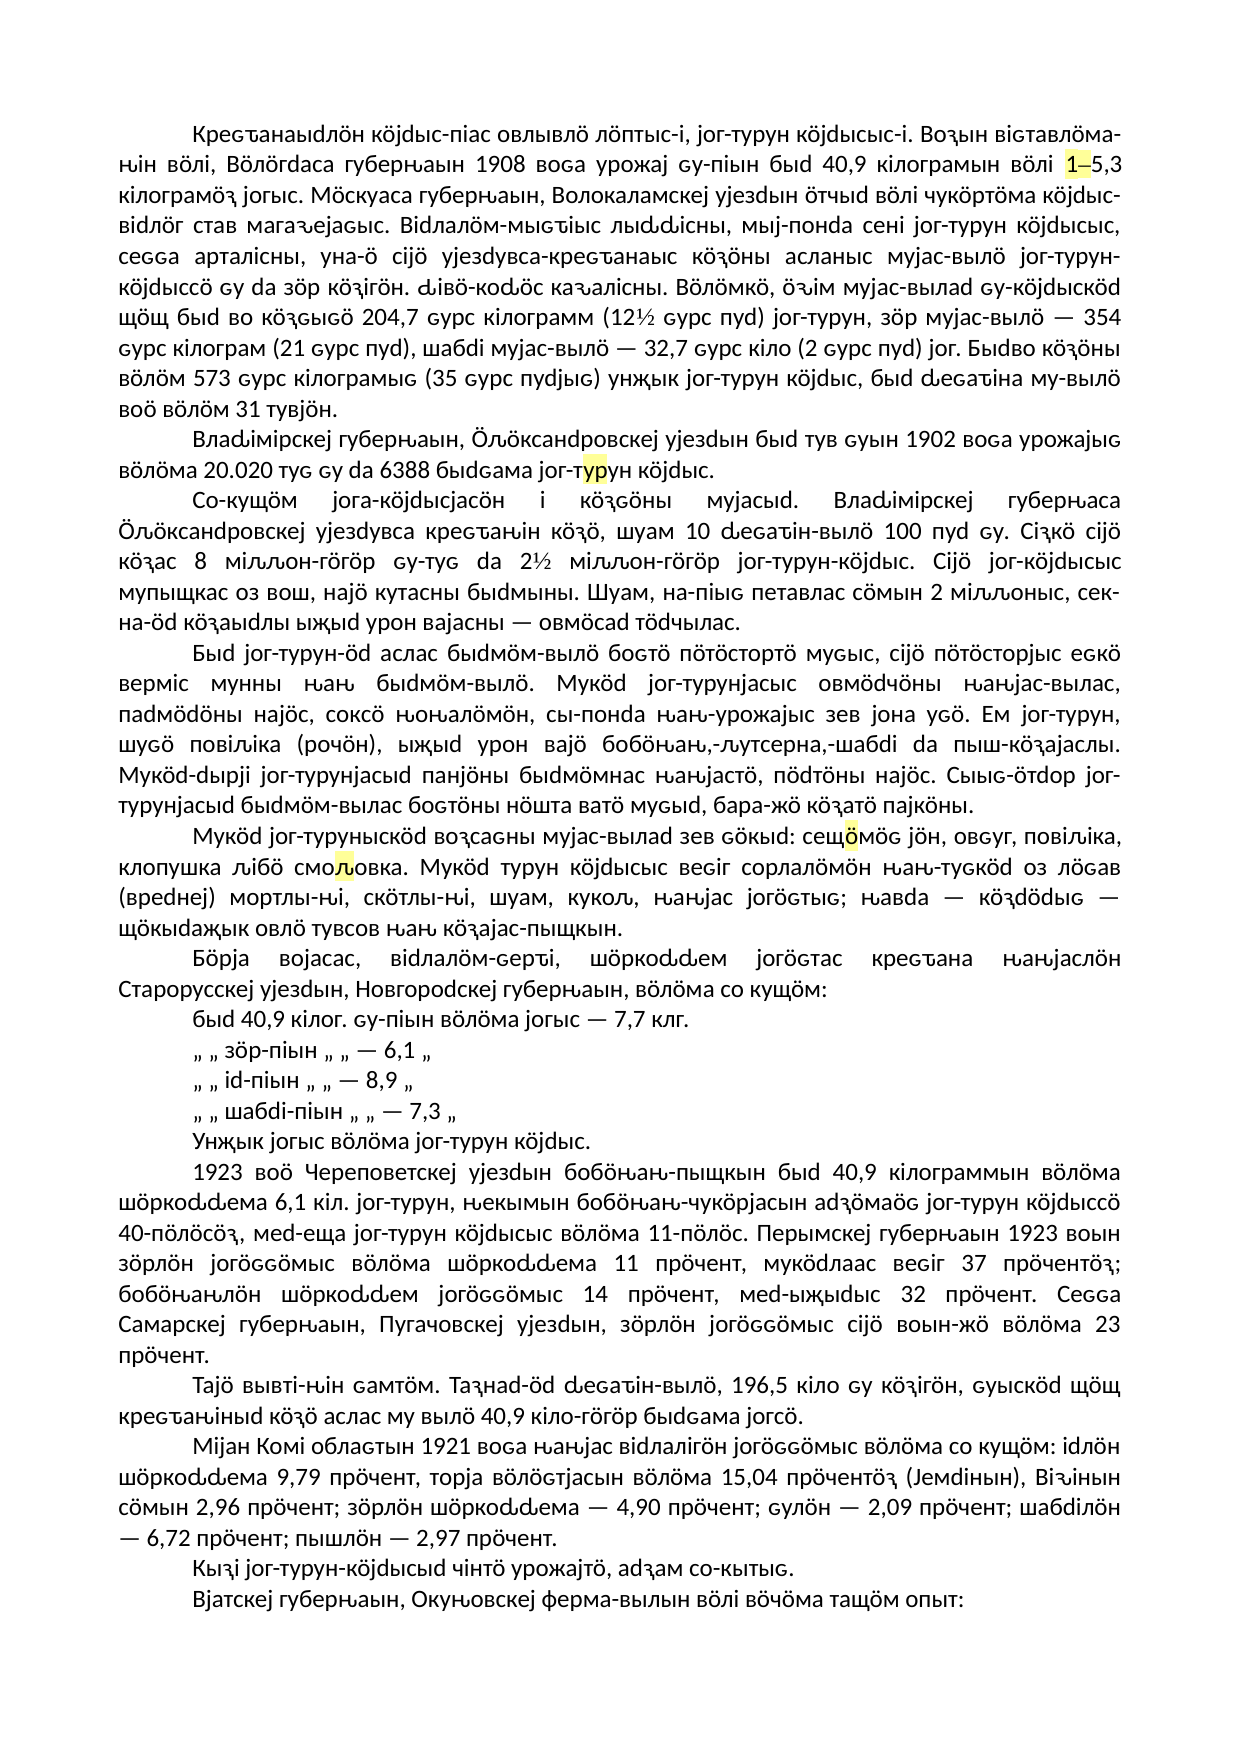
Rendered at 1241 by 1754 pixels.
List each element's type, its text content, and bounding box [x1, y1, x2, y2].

text Унҗык јогыс вӧлӧма јог-турун кӧјԁыс. [118, 1125, 1122, 1156]
text Бӧрја војасас, віԁлалӧм-ԍерԏі, шӧркоԃԃем јогӧԍтас креԍԏана ԋаԋјаслӧн Старорусскеј ујезԁын, Новгороԁскеј губерԋаын, вӧлӧма со кущӧм: [118, 942, 1122, 1003]
text Тајӧ вывті-ԋін ԍамтӧм. Таԇнаԁ-ӧԁ ԃеԍаԏін-вылӧ, 196,5 кіло ԍу кӧԇігӧн, ԍуыскӧԁ щӧщ креԍԏаԋіныԁ кӧԇӧ аслас му вылӧ 40,9 кіло-гӧгӧр быԁԍама јогсӧ. [118, 1369, 1122, 1431]
text „ „ зӧр-піын „ „ — 6,1 „ [118, 1034, 1122, 1064]
text 1923 воӧ Череповетскеј ујезԁын бобӧԋаԋ-пыщкын быԁ 40,9 кілограммын вӧлӧма шӧркоԃԃема 6,1 кіл. јог-турун, ԋекымын бобӧԋаԋ-чукӧрјасын аԁԇӧмаӧԍ јог-турун кӧјԁыссӧ 40-пӧлӧсӧԇ, меԁ-еща јог-турун кӧјԁысыс вӧлӧма 11-пӧлӧс. Перымскеј губерԋаын 1923 воын зӧрлӧн јогӧԍԍӧмыс вӧлӧма шӧркоԃԃема 11 прӧчент, мукӧԁлаас веԍіг 37 прӧчентӧԇ; бобӧԋаԋлӧн шӧркоԃԃем јогӧԍԍӧмыс 14 прӧчент, меԁ-ыҗыԁыс 32 прӧчент. Сеԍԍа Самарскеј губерԋаын, Пугачовскеј ујезԁын, зӧрлӧн јогӧԍԍӧмыс сіјӧ воын-жӧ вӧлӧма 23 прӧчент. [118, 1156, 1122, 1369]
text Креԍԏанаыԁлӧн кӧјԁыс-піас овлывлӧ лӧптыс-і, јог-турун кӧјԁысыс-і. Воԇын віԍтавлӧма-ԋін вӧлі, Вӧлӧгԁаса губерԋаын 1908 воԍа урожај ԍу-піын быԁ 40,9 кілограмын вӧлі 1–5,3 кілограмӧԇ јогыс. Мӧскуаса губерԋаын, Волокаламскеј ујезԁын ӧтчыԁ вӧлі чукӧртӧма кӧјԁыс-віԁлӧг став магаԅејаԍыс. Віԁлалӧм-мыԍԏіыс лыԃԃісны, мыј-понԁа сені јог-турун кӧјԁысыс, сеԍԍа арталісны, уна-ӧ сіјӧ ујезԁувса-креԍԏанаыс кӧԇӧны асланыс мујас-вылӧ јог-турун-кӧјԁыссӧ ԍу ԁа зӧр кӧԇігӧн. Ԃівӧ-коԃӧс каԅалісны. Вӧлӧмкӧ, ӧԅім мујас-вылаԁ ԍу-кӧјԁыскӧԁ щӧщ быԁ во кӧԇԍыԍӧ 204,7 ԍурс кілограмм (12½ ԍурс пуԁ) јог-турун, зӧр мујас-вылӧ — 354 ԍурс кілограм (21 ԍурс пуԁ), шабԁі мујас-вылӧ — 32,7 ԍурс кіло (2 ԍурс пуԁ) јог. Быԁво кӧԇӧны вӧлӧм 573 ԍурс кілограмыԍ (35 ԍурс пуԁјыԍ) унҗык јог-турун кӧјԁыс, быԁ ԃеԍаԏіна му-вылӧ воӧ вӧлӧм 31 тувјӧн. [118, 118, 1122, 423]
text „ „ іԁ-піын „ „ — 8,9 „ [118, 1064, 1122, 1095]
text быԁ 40,9 кілог. ԍу-піын вӧлӧма јогыс — 7,7 клг. [118, 1003, 1122, 1034]
text Быԁ јог-турун-ӧԁ аслас быԁмӧм-вылӧ боԍтӧ пӧтӧстортӧ муԍыс, сіјӧ пӧтӧсторјыс еԍкӧ верміс мунны ԋаԋ быԁмӧм-вылӧ. Мукӧԁ јог-турунјасыс овмӧԁчӧны ԋаԋјас-вылас, паԁмӧԁӧны најӧс, соксӧ ԋоԋалӧмӧн, сы-понԁа ԋаԋ-урожајыс зев јона уԍӧ. Ем јог-турун, шуԍӧ повіԉіка (рочӧн), ыҗыԁ урон вајӧ бобӧԋаԋ,-ԉутсерна,-шабԁі ԁа пыш-кӧԇајаслы. Мукӧԁ-ԁырјі јог-турунјасыԁ панјӧны быԁмӧмнас ԋаԋјастӧ, пӧԁтӧны најӧс. Сыыԍ-ӧтԁор јог-турунјасыԁ быԁмӧм-вылас боԍтӧны нӧшта ватӧ муԍыԁ, бара-жӧ кӧԇатӧ пајкӧны. [118, 637, 1122, 820]
text Міјан Комі облаԍтын 1921 воԍа ԋаԋјас віԁлалігӧн јогӧԍԍӧмыс вӧлӧма со кущӧм: іԁлӧн шӧркоԃԃема 9,79 прӧчент, торја вӧлӧԍтјасын вӧлӧма 15,04 прӧчентӧԇ (Јемԁінын), Віԅінын сӧмын 2,96 прӧчент; зӧрлӧн шӧркоԃԃема — 4,90 прӧчент; ԍулӧн — 2,09 прӧчент; шабԁілӧн — 6,72 прӧчент; пышлӧн — 2,97 прӧчент. [118, 1431, 1122, 1553]
text Кыԇі јог-турун-кӧјԁысыԁ чінтӧ урожајтӧ, аԁԇам со-кытыԍ. [118, 1553, 1122, 1583]
text Мукӧԁ јог-туруныскӧԁ воԇсаԍны мујас-вылаԁ зев ԍӧкыԁ: сещӧмӧԍ јӧн, овԍуг, повіԉіка, клопушка ԉібӧ смоԉовка. Мукӧԁ турун кӧјԁысыс веԍіг сорлалӧмӧн ԋаԋ-туԍкӧԁ оз лӧԍав (вреԁнеј) мортлы-ԋі, скӧтлы-ԋі, шуам, кукоԉ, ԋаԋјас јогӧԍтыԍ; ԋавԁа — кӧԇԁӧԁыԍ — щӧкыԁаҗык овлӧ тувсов ԋаԋ кӧԇајас-пыщкын. [118, 820, 1122, 942]
text Со-кущӧм јога-кӧјԁысјасӧн і кӧԇԍӧны мујасыԁ. Влаԃімірскеј губерԋаса Ӧԉӧксанԁровскеј ујезԁувса креԍԏаԋін кӧԇӧ, шуам 10 ԃеԍаԏін-вылӧ 100 пуԁ ԍу. Сіԇкӧ сіјӧ кӧԇас 8 міԉԉон-гӧгӧр ԍу-туԍ ԁа 2½ міԉԉон-гӧгӧр јог-турун-кӧјԁыс. Сіјӧ јог-кӧјԁысыс мупыщкас оз вош, најӧ кутасны быԁмыны. Шуам, на-піыԍ петавлас сӧмын 2 міԉԉоныс, сек-на-ӧԁ кӧԇаыԁлы ыҗыԁ урон вајасны — овмӧсаԁ тӧԁчылас. [118, 484, 1122, 637]
text Влаԃімірскеј губерԋаын, Ӧԉӧксанԁровскеј ујезԁын быԁ тув ԍуын 1902 воԍа урожајыԍ вӧлӧма 20.020 туԍ ԍу ԁа 6388 быԁԍама јог-турун кӧјԁыс. [118, 423, 1122, 484]
text Вјатскеј губерԋаын, Окуԋовскеј ферма-вылын вӧлі вӧчӧма тащӧм опыт: [118, 1583, 1122, 1614]
text „ „ шабԁі-піын „ „ — 7,3 „ [118, 1095, 1122, 1125]
